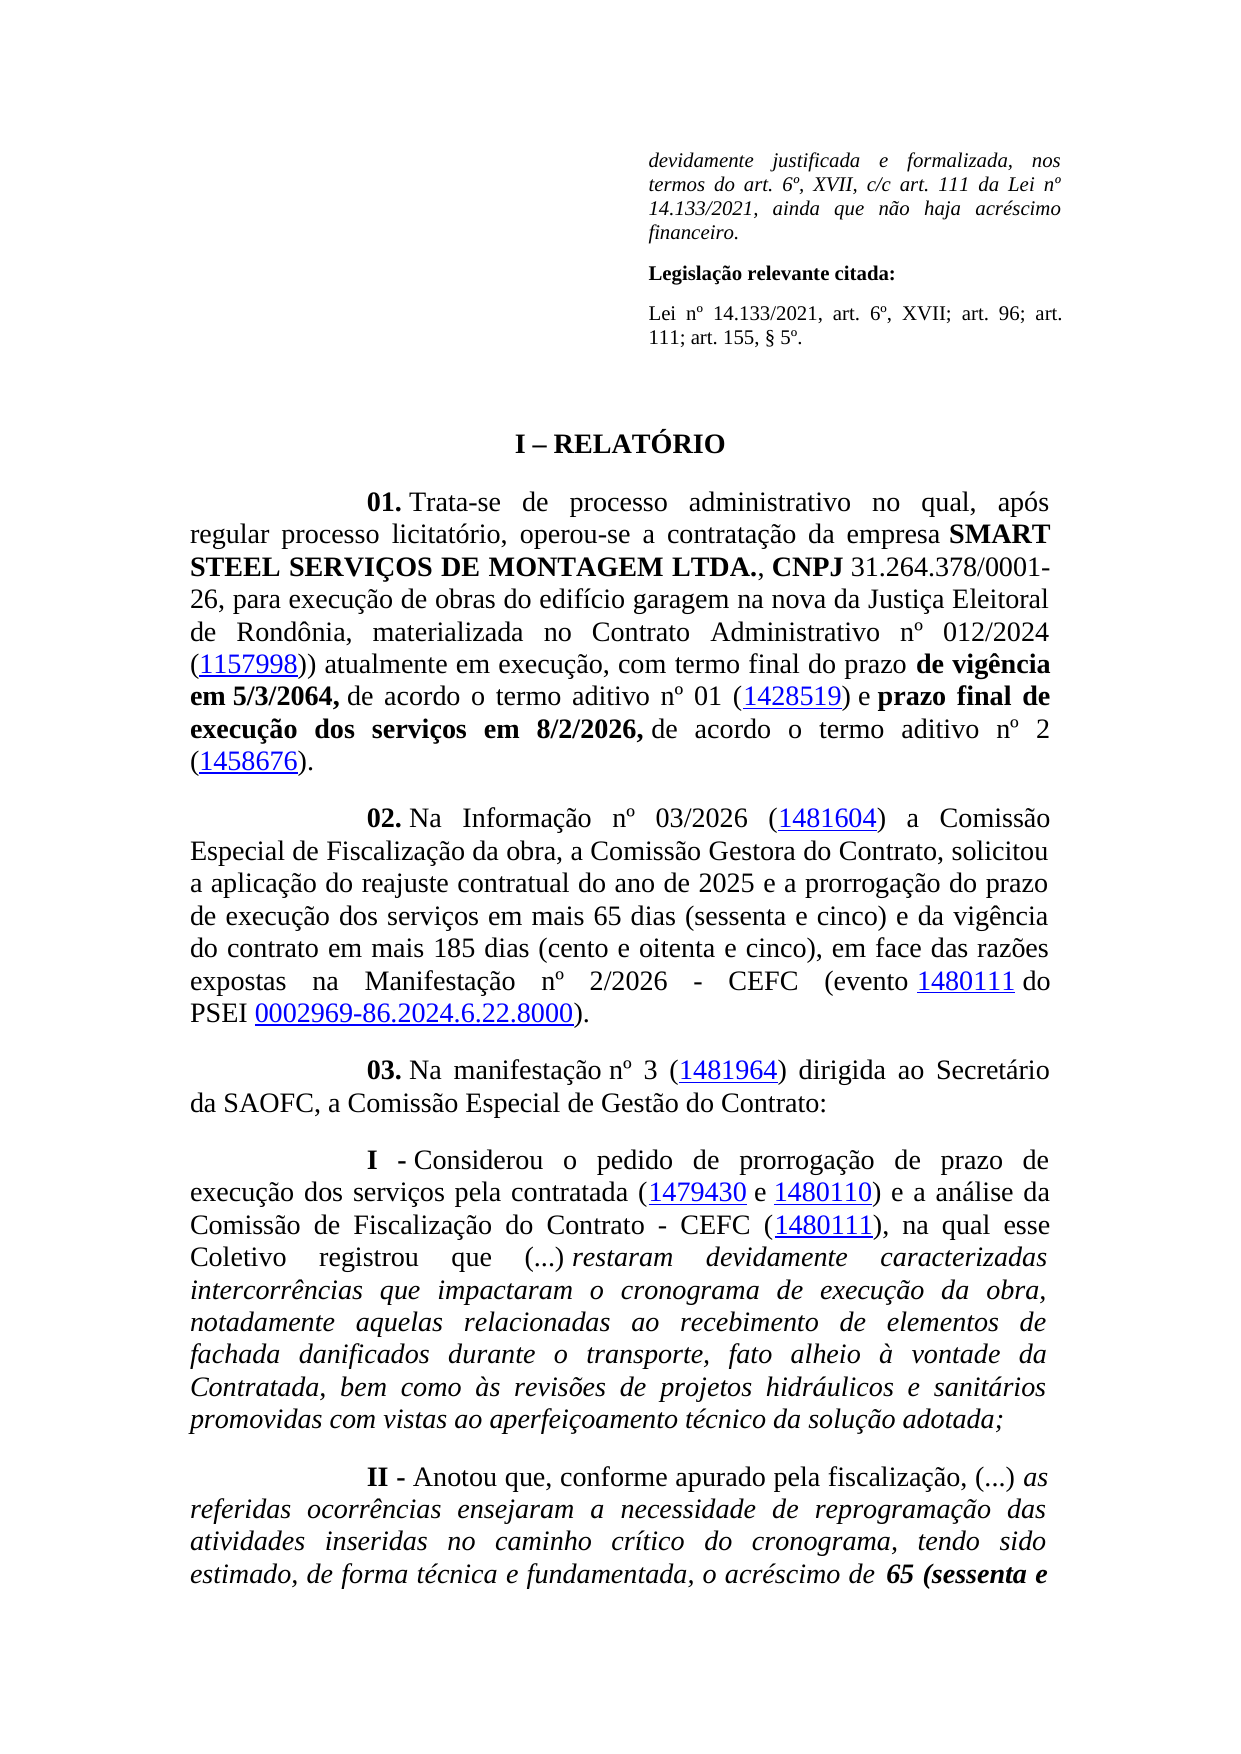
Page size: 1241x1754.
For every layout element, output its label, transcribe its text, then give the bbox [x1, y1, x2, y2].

text Legislação relevante citada: [648, 261, 1063, 284]
text Lei nº 14.133/2021, art. 6º, XVII; art. 96; art. 111; art. 155, § 5º. [648, 301, 1063, 349]
text I - Considerou o pedido de prorrogação de prazo de execução dos serviços pela contratada (1479430 e 1480110) e a análise da Comissão de Fiscalização do Contrato - CEFC (1480111), na qual esse Coletivo registrou que (...) restaram devidamente caracterizadas intercorrências que impactaram o cronograma de execução da obra, notadamente aquelas relacionadas ao recebimento de elementos de fachada danificados durante o transporte, fato alheio à vontade da Contratada, bem como às revisões de projetos hidráulicos e sanitários promovidas com vistas ao aperfeiçoamento técnico da solução adotada; [190, 1143, 1051, 1435]
text 02. Na Informação nº 03/2026 (1481604) a Comissão Especial de Fiscalização da obra, a Comissão Gestora do Contrato, solicitou a aplicação do reajuste contratual do ano de 2025 e a prorrogação do prazo de execução dos serviços em mais 65 dias (sessenta e cinco) e da vigência do contrato em mais 185 dias (cento e oitenta e cinco), em face das razões expostas na Manifestação nº 2/2026 - CEFC (evento 1480111 do PSEI 0002969-86.2024.6.22.8000). [190, 802, 1051, 1028]
text devidamente justificada e formalizada, nos termos do art. 6º, XVII, c/c art. 111 da Lei nº 14.133/2021, ainda que não haja acréscimo financeiro. [648, 148, 1063, 244]
text II - Anotou que, conforme apurado pela fiscalização, (...) as referidas ocorrências ensejaram a necessidade de reprogramação das atividades inseridas no caminho crítico do cronograma, tendo sido estimado, de forma técnica e fundamentada, o acréscimo de 65 (sessenta e [190, 1460, 1051, 1589]
text 01. Trata-se de processo administrativo no qual, após regular processo licitatório, operou-se a contratação da empresa SMART STEEL SERVIÇOS DE MONTAGEM LTDA., CNPJ 31.264.378/0001-26, para execução de obras do edifício garagem na nova da Justiça Eleitoral de Rondônia, materializada no Contrato Administrativo nº 012/2024 (1157998)) atualmente em execução, com termo final do prazo de vigência em 5/3/2064, de acordo o termo aditivo nº 01 (1428519) e prazo final de execução dos serviços em 8/2/2026, de acordo o termo aditivo nº 2 (1458676). [190, 485, 1051, 777]
text 03. Na manifestação nº 3 (1481964) dirigida ao Secretário da SAOFC, a Comissão Especial de Gestão do Contrato: [190, 1053, 1051, 1118]
text I – RELATÓRIO [190, 428, 1051, 460]
